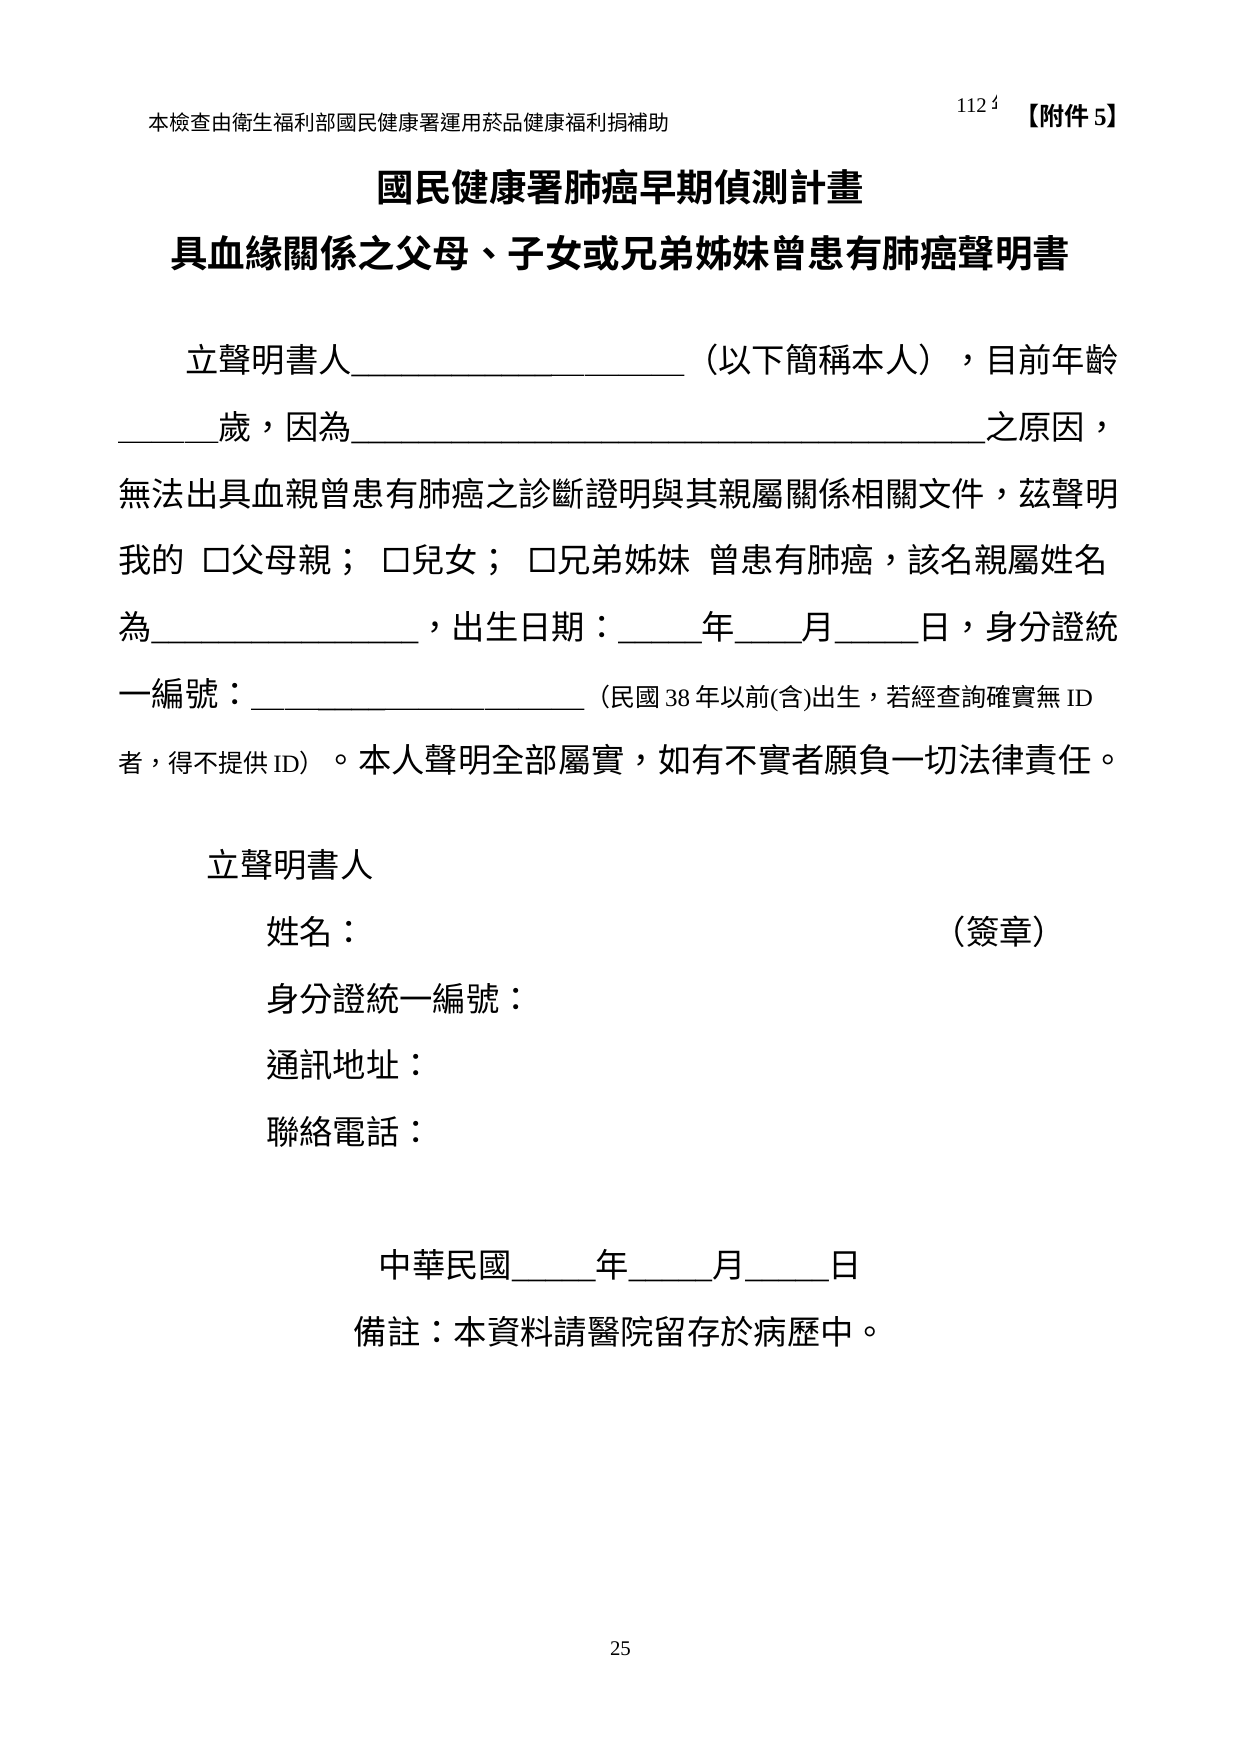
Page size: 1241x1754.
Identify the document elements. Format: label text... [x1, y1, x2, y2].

text 立聲明書人____________＿＿＿＿（以下簡稱本人），目前年齡＿＿＿歲，因為______________________________________之原因，無法出具血親曾患有肺癌之診斷證明與其親屬關係相關文件，茲聲明我的 父母親； 兒女； 兄弟姊妹 曾患有肺癌，該名親屬姓名為________________，出生日期：_____年____月_____日，身分證統一編號：＿＿____＿＿＿＿＿＿（民國38年以前(含)出生，若經查詢確實無ID者，得不提供ID）。本人聲明全部屬實，如有不實者願負一切法律責任。 [118, 319, 1122, 786]
text 國民健康署肺癌早期偵測計畫 具血緣關係之父母、子女或兄弟姊妹曾患有肺癌聲明書 [118, 99, 1122, 281]
text 備註：本資料請醫院留存於病歷中。 [118, 1291, 1122, 1358]
text 中華民國_____年_____月_____日 [118, 1224, 1122, 1291]
text 本檢查由衛生福利部國民健康署運用菸品健康福利捐補助 [137, 106, 669, 137]
text 身分證統一編號： [118, 958, 1122, 1024]
text 通訊地址： [118, 1024, 1122, 1091]
text 姓名： （簽章） [118, 891, 1122, 958]
text 聯絡電話： [118, 1091, 1122, 1158]
text 【附件5】 [1014, 97, 1149, 133]
text 立聲明書人 [118, 824, 1122, 891]
text 國民健康署肺癌早期偵測計畫 具血緣關係之父母、子女或兄弟姊妹曾患有肺癌聲明書 [999, 90, 1164, 143]
